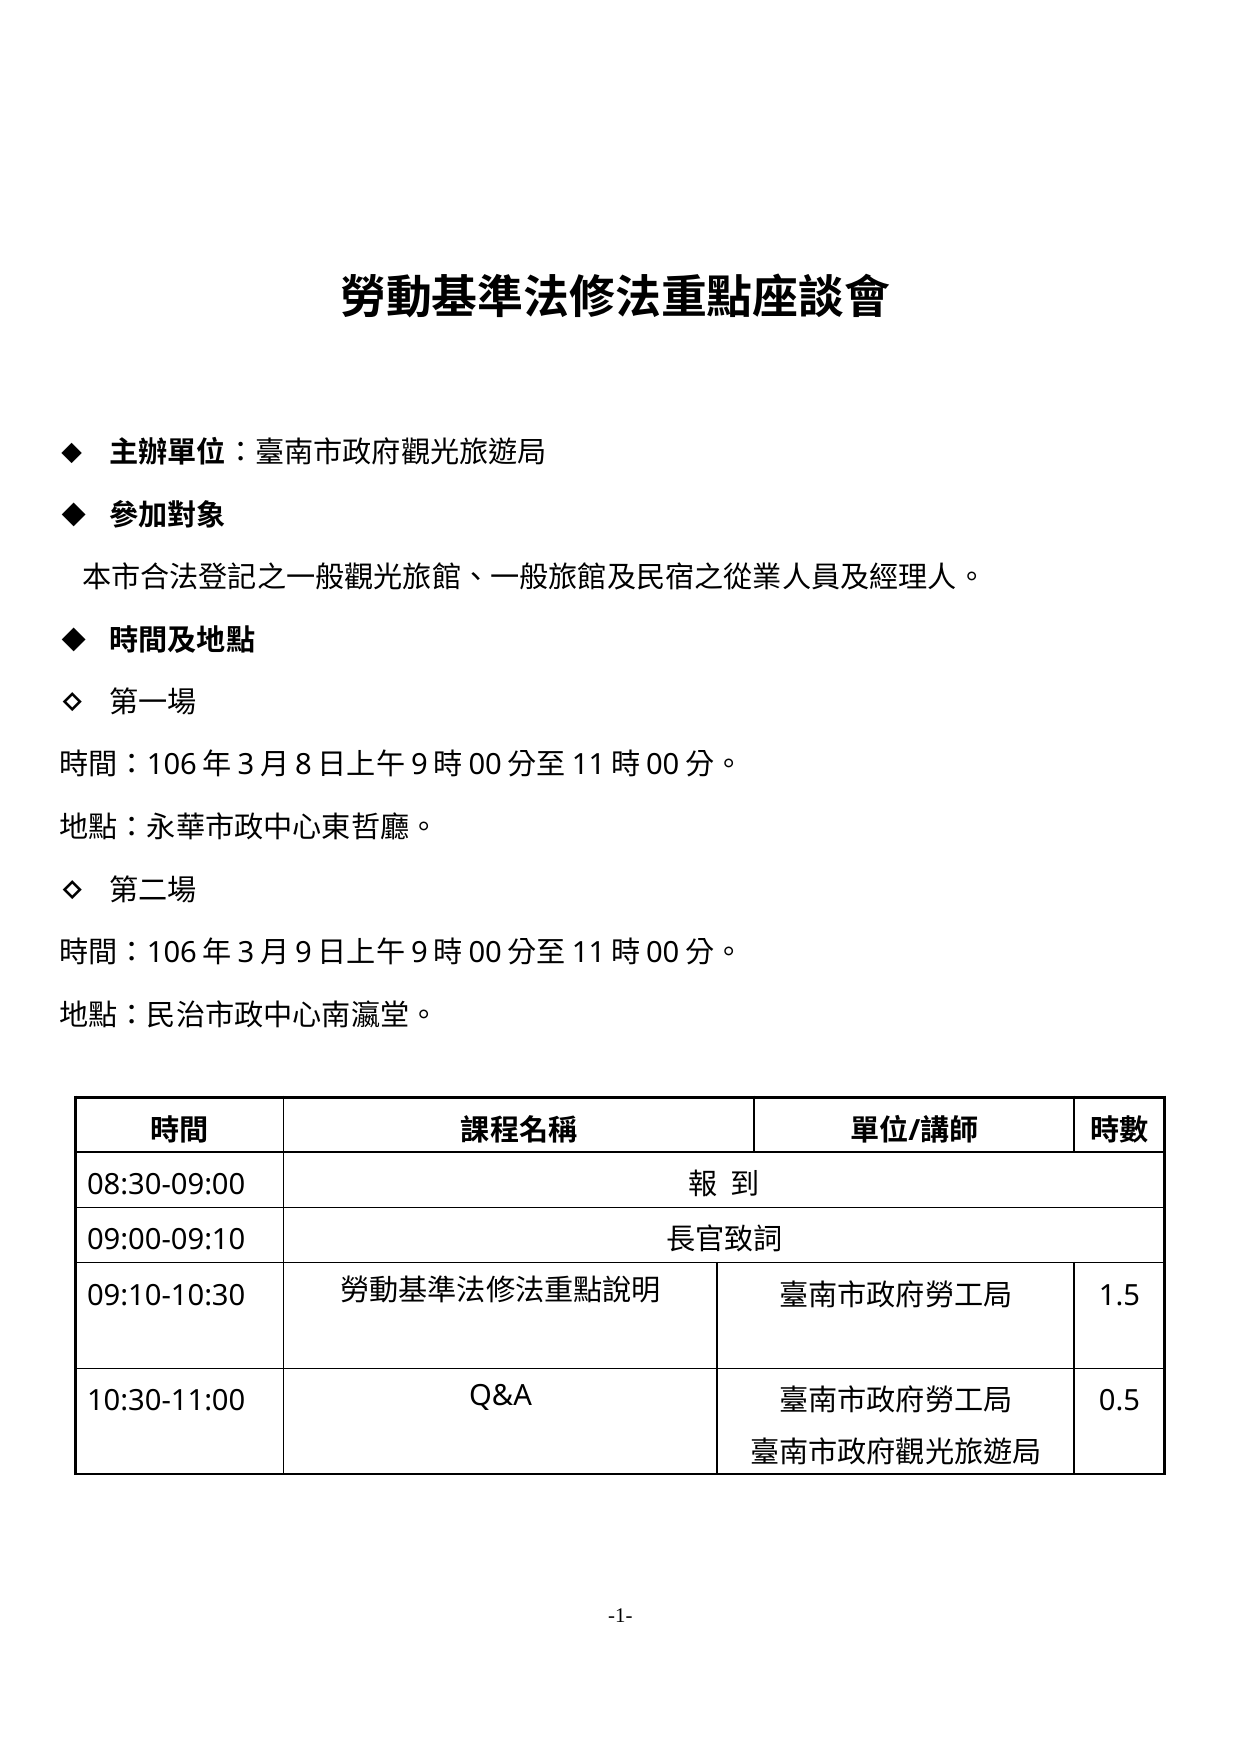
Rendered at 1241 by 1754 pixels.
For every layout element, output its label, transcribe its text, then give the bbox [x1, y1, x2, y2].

text 時間：106年3月8日上午9時00分至11時00分。 [59, 721, 1181, 783]
text 地點：民治市政中心南瀛堂。 [59, 971, 1181, 1033]
list 時間及地點 [59, 596, 1181, 658]
list 第一場 [59, 658, 1181, 721]
table_cell Q&A [284, 1369, 716, 1473]
table_cell 10:30-11:00 [77, 1369, 283, 1473]
table_header 課程名稱 [284, 1099, 753, 1151]
table_cell 0.5 [1075, 1369, 1163, 1473]
table_cell 臺南市政府勞工局 [718, 1263, 1073, 1367]
table_cell 1.5 [1075, 1263, 1163, 1367]
list 參加對象 [59, 471, 1181, 533]
table_cell 08:30-09:00 [77, 1153, 283, 1206]
table_header 時數 [1075, 1099, 1163, 1151]
table_cell 09:00-09:10 [77, 1208, 283, 1262]
table_header 時間 [77, 1099, 283, 1151]
table_cell 09:10-10:30 [77, 1263, 283, 1367]
text 地點：永華市政中心東哲廳。 [59, 783, 1181, 846]
table_cell 臺南市政府勞工局 臺南市政府觀光旅遊局 [718, 1369, 1073, 1473]
text 時間：106年3月9日上午9時00分至11時00分。 [59, 908, 1181, 971]
table_header 單位/講師 [755, 1099, 1073, 1151]
text 本市合法登記之一般觀光旅館、一般旅館及民宿之從業人員及經理人。 [59, 533, 1181, 596]
list 主辦單位：臺南市政府觀光旅遊局 [59, 408, 1181, 471]
table_cell 報 到 [284, 1153, 1163, 1206]
table_cell 勞動基準法修法重點說明 [284, 1263, 716, 1367]
list 第二場 [59, 846, 1181, 908]
text 勞動基準法修法重點座談會 [59, 221, 1181, 346]
table_cell 長官致詞 [284, 1208, 1163, 1262]
